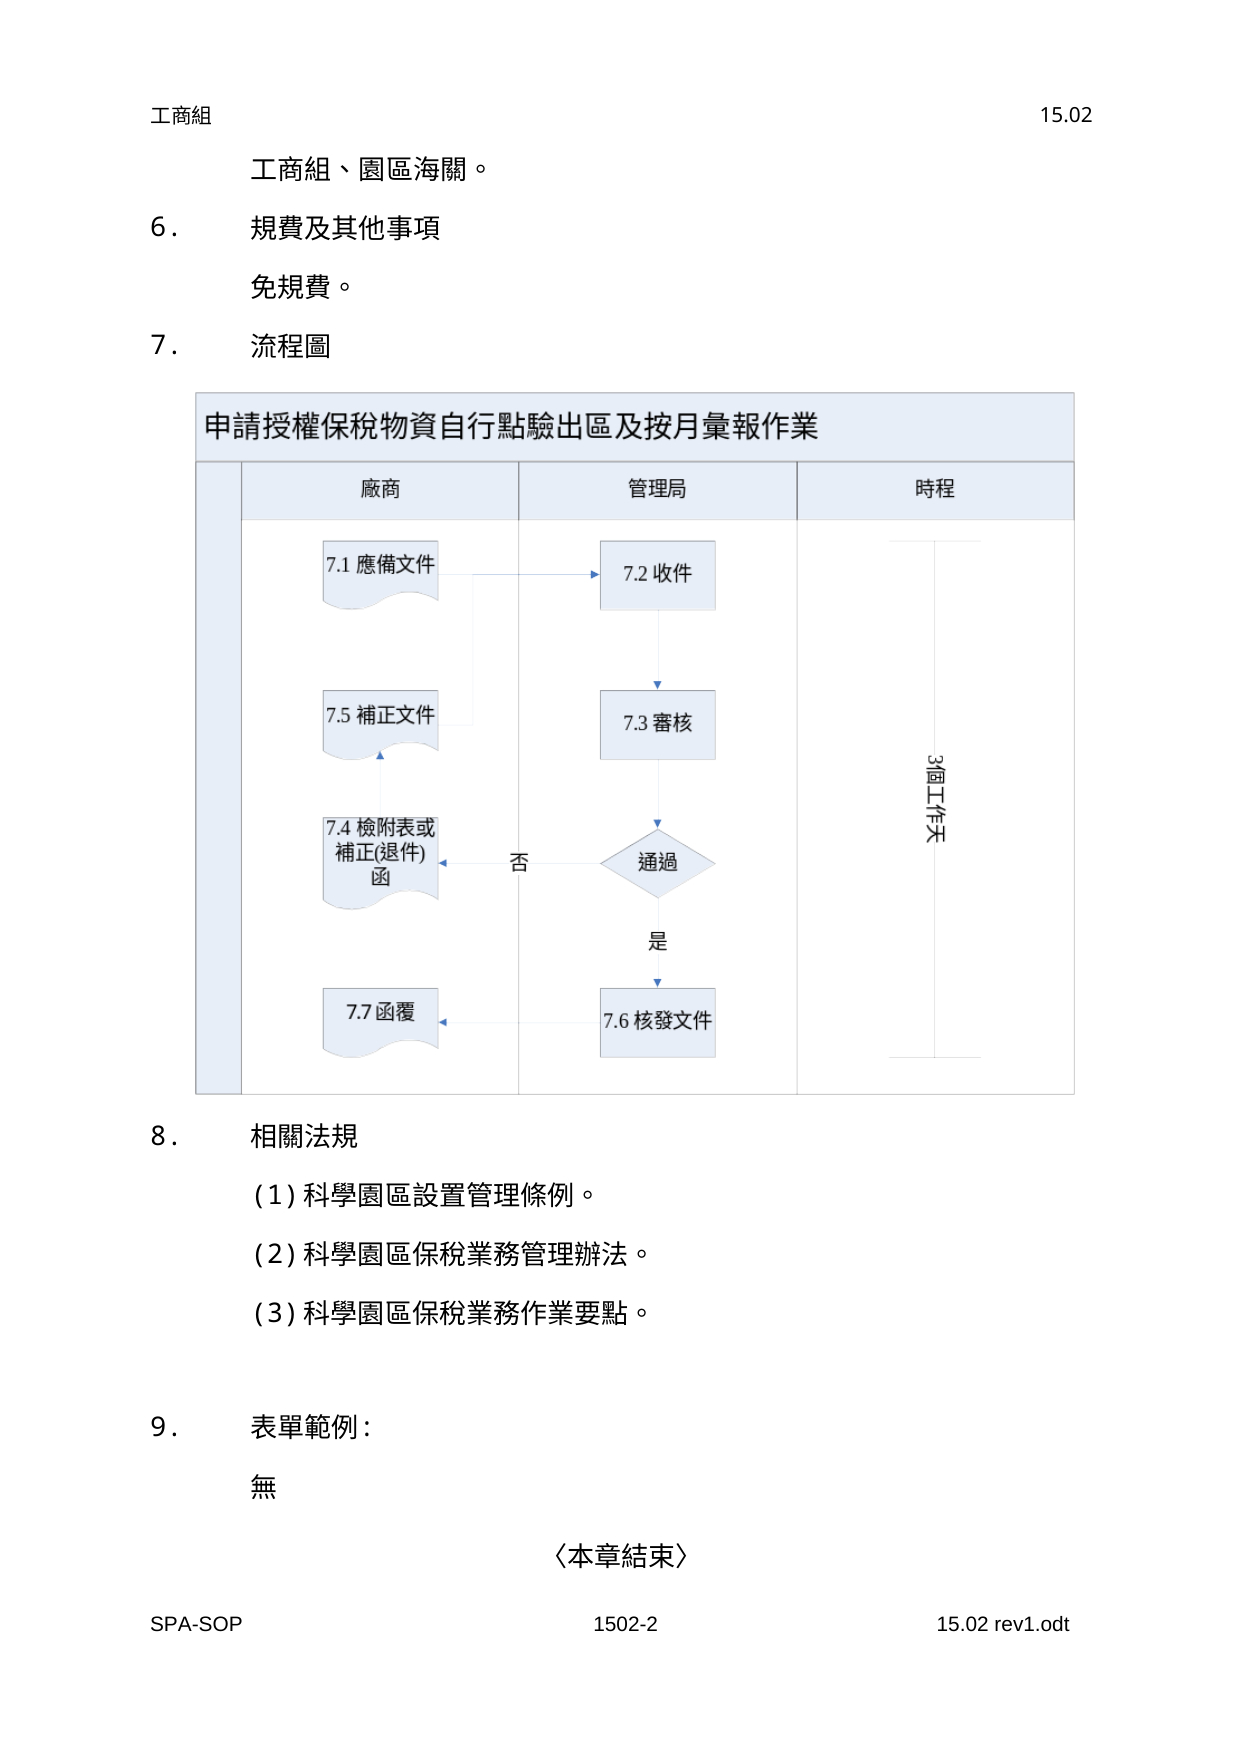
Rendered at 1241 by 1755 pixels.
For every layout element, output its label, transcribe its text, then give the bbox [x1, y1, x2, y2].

text (2) 科學園區保稅業務管理辦法。 [250, 1233, 1093, 1272]
text 無 [150, 1466, 1093, 1505]
text 9. 表單範例: [150, 1406, 1093, 1446]
text 7. 流程圖 [150, 324, 1093, 364]
text 〈本章結束〉 [150, 1524, 1093, 1576]
text 8. 相關法規 [150, 383, 1093, 1154]
text (1) 科學園區設置管理條例。 [250, 1174, 1093, 1213]
text (3) 科學園區保稅業務作業要點。 [250, 1292, 1093, 1331]
text 免規費。 [250, 266, 1093, 305]
text 工商組、園區海關。 [250, 148, 1093, 187]
text 6. 規費及其他事項 [150, 207, 1093, 246]
